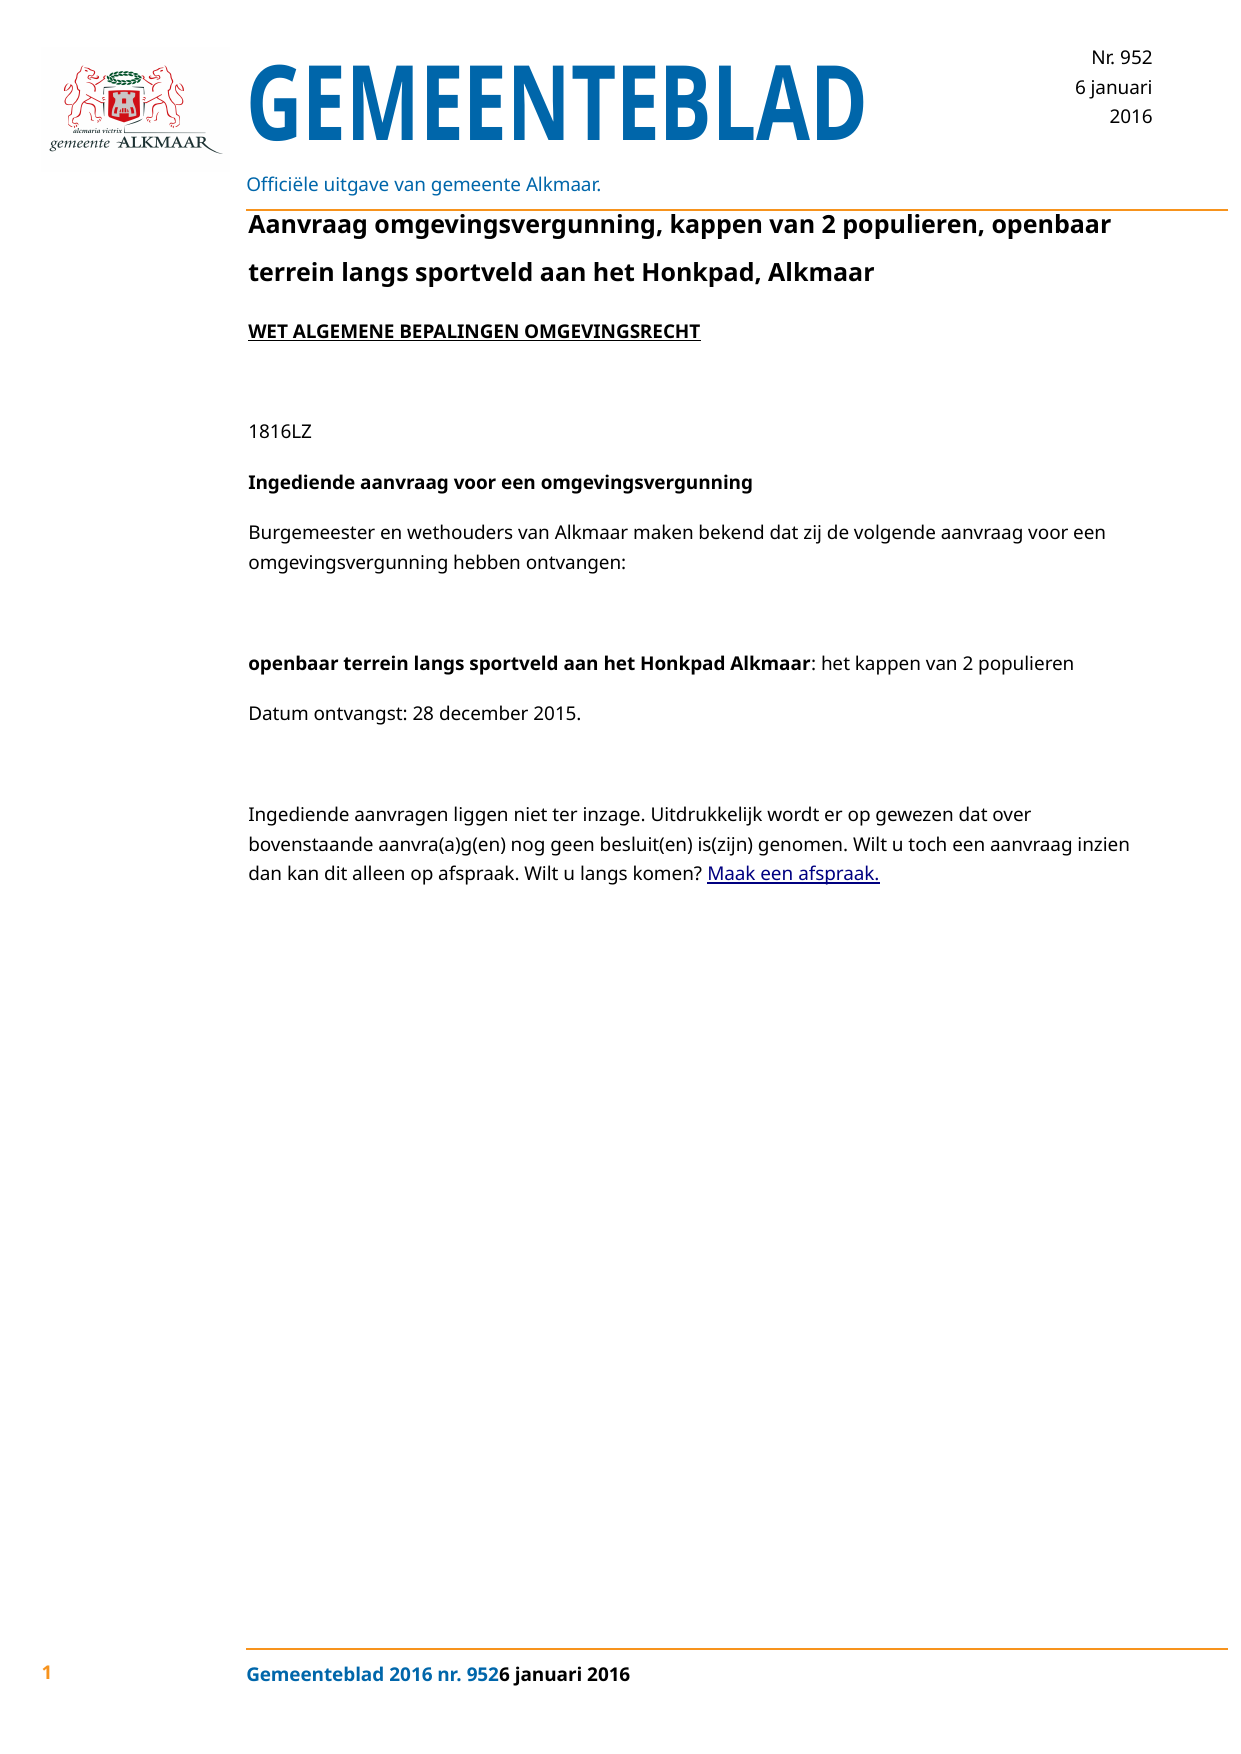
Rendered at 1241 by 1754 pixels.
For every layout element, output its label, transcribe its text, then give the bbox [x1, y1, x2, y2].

picture [41, 47, 231, 172]
text Datum ontvangst: 28 december 2015. [248, 700, 1152, 726]
text 1816LZ [248, 419, 1152, 444]
text Ingediende aanvragen liggen niet ter inzage. Uitdrukkelijk wordt er op gewezen dat over bovenstaande aanvra(a)g(en) nog geen besluit(en) is(zijn) genomen. Wilt u toch een aanvraag inzien dan kan dit alleen op afspraak. Wilt u langs komen? Maak een afspraak. [248, 801, 1152, 886]
text openbaar terrein langs sportveld aan het Honkpad Alkmaar: het kappen van 2 populieren [248, 650, 1152, 676]
text Ingediende aanvraag voor een omgevingsvergunning [248, 469, 1152, 495]
text Aanvraag omgevingsvergunning, kappen van 2 populieren, openbaar terrein langs sportveld aan het Honkpad, Alkmaar [248, 211, 1152, 288]
text WET ALGEMENE BEPALINGEN OMGEVINGSRECHT [248, 318, 1152, 344]
text Burgemeester en wethouders van Alkmaar maken bekend dat zij de volgende aanvraag voor een omgevingsvergunning hebben ontvangen: [248, 519, 1152, 575]
